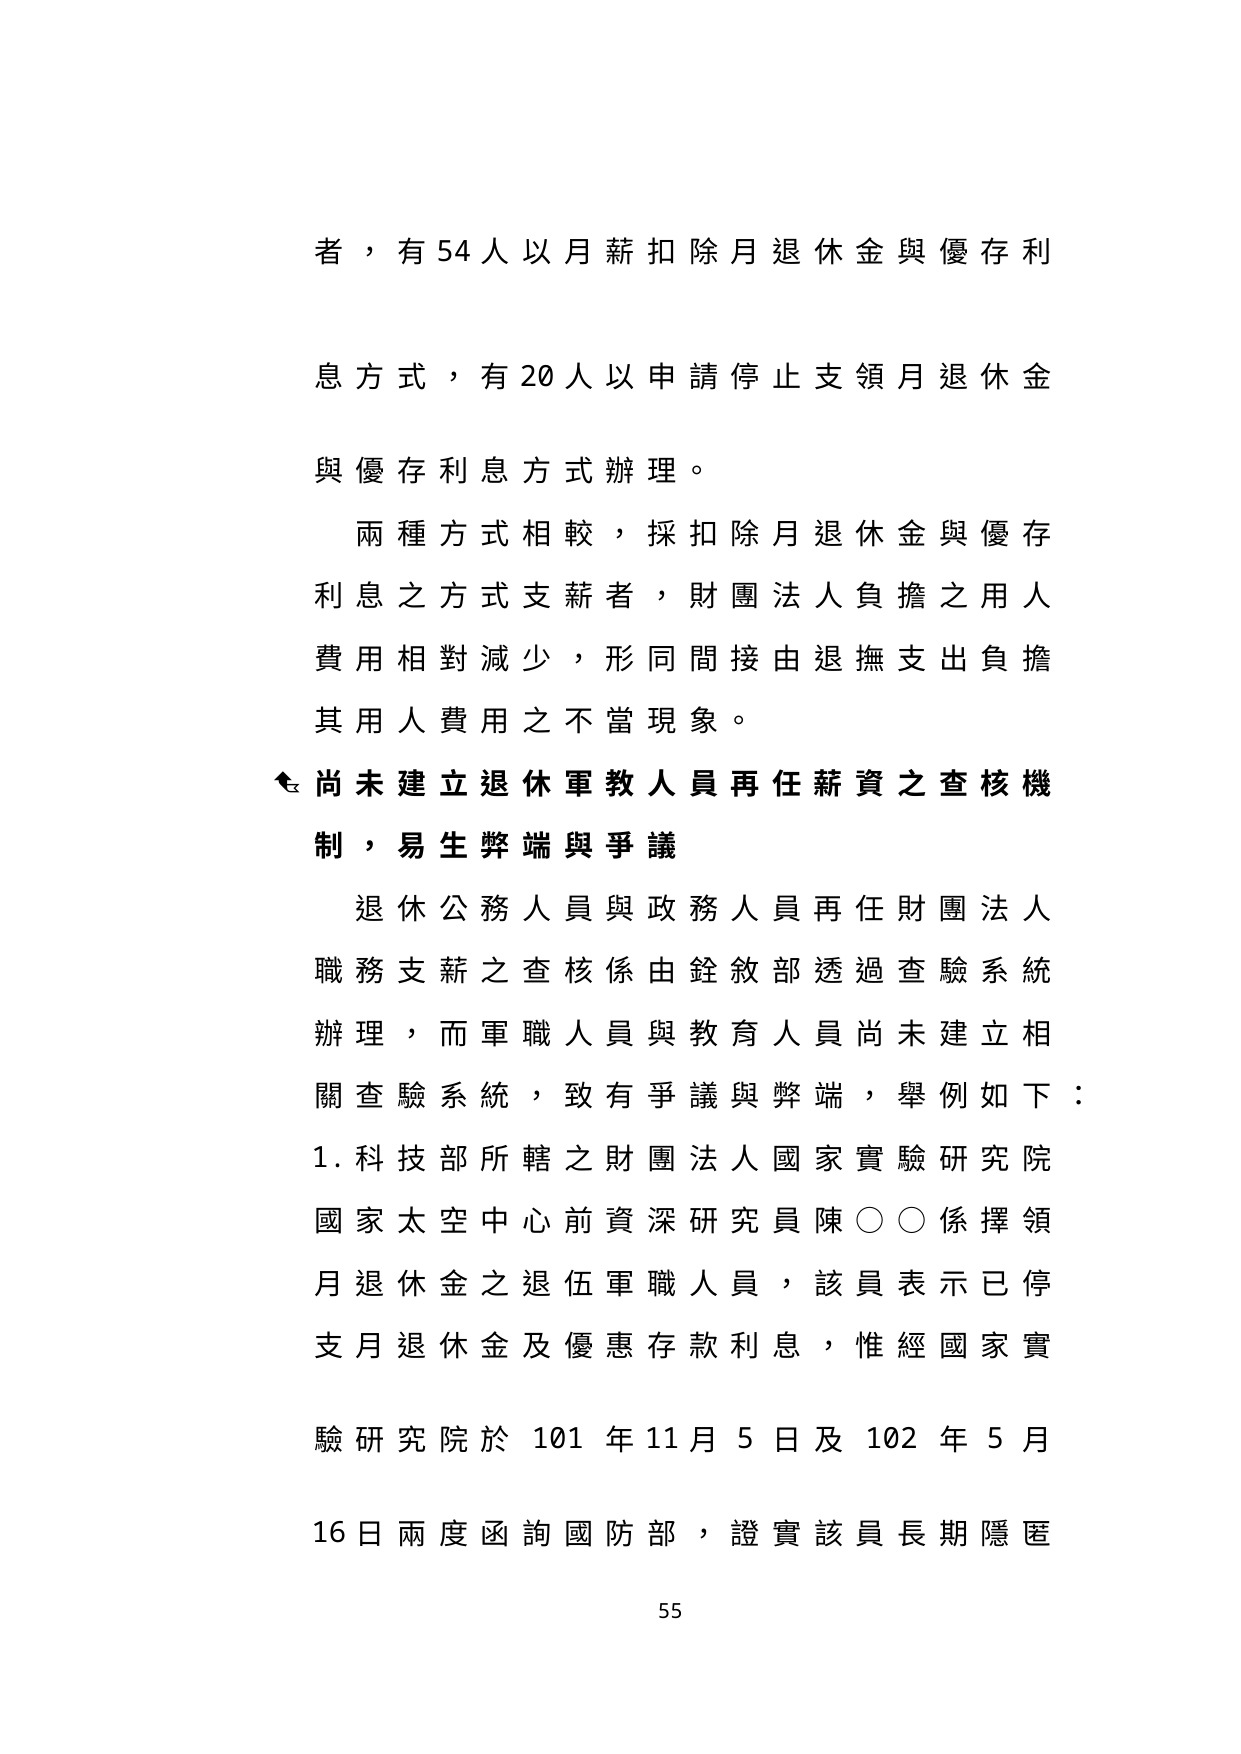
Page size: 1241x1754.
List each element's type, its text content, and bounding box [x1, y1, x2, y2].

text 者，有54人以月薪扣除月退休金與優存利息方式，有20人以申請停止支領月退休金與優存利息方式辦理。 [271, 177, 1058, 490]
text 退休公務人員與政務人員再任財團法人職務支薪之查核係由銓敘部透過查驗系統辦理，而軍職人員與教育人員尚未建立相關查驗系統，致有爭議與弊端，舉例如下： [271, 865, 1058, 1115]
text 兩種方式相較，採扣除月退休金與優存利息之方式支薪者，財團法人負擔之用人費用相對減少，形同間接由退撫支出負擔其用人費用之不當現象。 [271, 490, 1058, 740]
text 尚未建立退休軍教人員再任薪資之查核機制，易生弊端與爭議 [242, 740, 1058, 865]
text 1.科技部所轄之財團法人國家實驗研究院國家太空中心前資深研究員陳○○係擇領月退休金之退伍軍職人員，該員表示已停支月退休金及優惠存款利息，惟經國家實驗研究院於101年11月5日及102年5月16日兩度函詢國防部，證實該員長期隱匿 [271, 1115, 1058, 1552]
